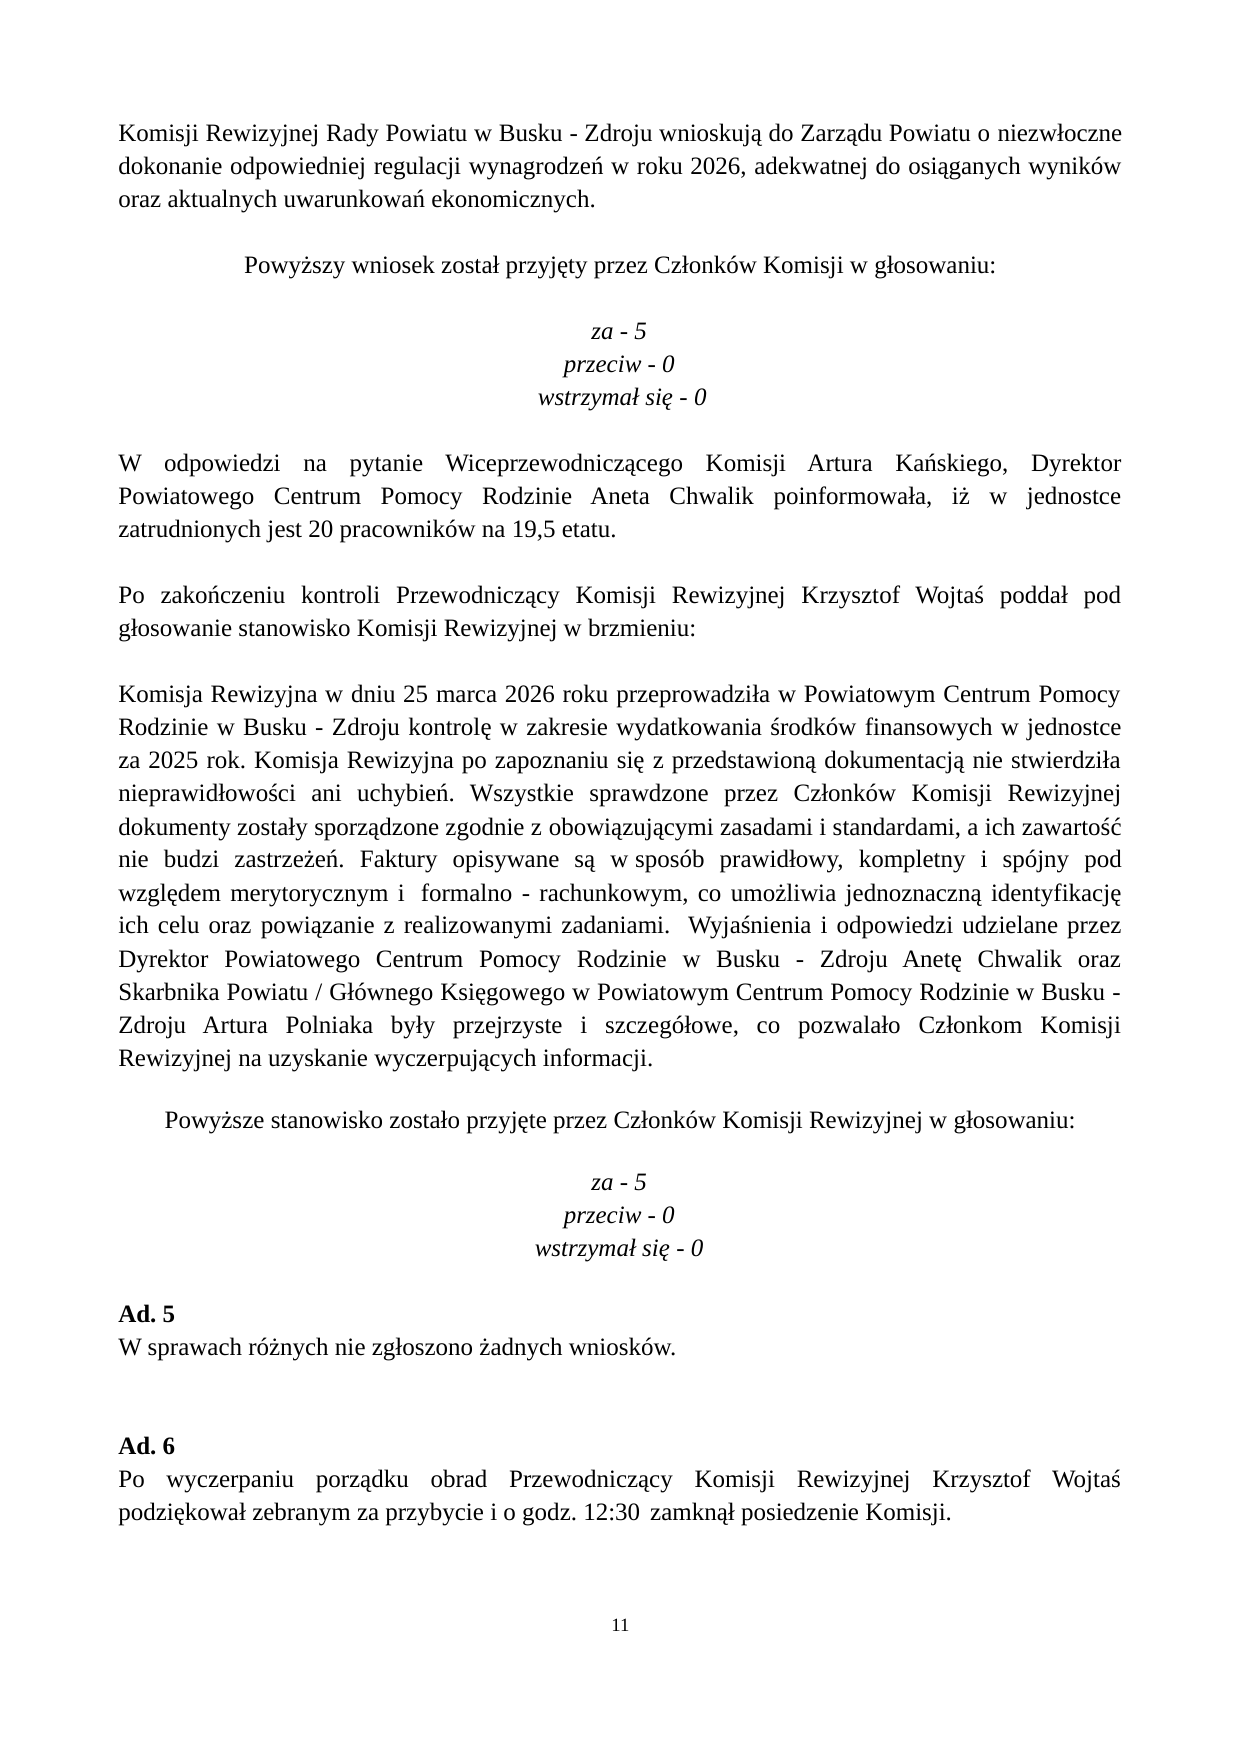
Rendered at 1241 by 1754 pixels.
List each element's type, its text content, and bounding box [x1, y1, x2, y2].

text Powyższe stanowisko zostało przyjęte przez Członków Komisji Rewizyjnej w głosowaniu: [118, 1105, 1122, 1134]
text W sprawach różnych nie zgłoszono żadnych wniosków. [118, 1332, 1122, 1361]
text Po wyczerpaniu porządku obrad Przewodniczący Komisji Rewizyjnej Krzysztof Wojtaś podziękował zebranym za przybycie i o godz. 12:30 zamknął posiedzenie Komisji. [118, 1464, 1122, 1526]
text Komisji Rewizyjnej Rady Powiatu w Busku - Zdroju wnioskują do Zarządu Powiatu o niezwłoczne dokonanie odpowiedniej regulacji wynagrodzeń w roku 2026, adekwatnej do osiąganych wyników oraz aktualnych uwarunkowań ekonomicznych. [118, 118, 1122, 213]
text Ad. 5 [118, 1299, 1122, 1328]
text za - 5 [118, 316, 1122, 345]
text Ad. 6 [118, 1431, 1122, 1460]
text wstrzymał się - 0 [118, 1233, 1122, 1262]
text za - 5 [118, 1167, 1122, 1196]
text W odpowiedzi na pytanie Wiceprzewodniczącego Komisji Artura Kańskiego, Dyrektor Powiatowego Centrum Pomocy Rodzinie Aneta Chwalik poinformowała, iż w jednostce zatrudnionych jest 20 pracowników na 19,5 etatu. [118, 448, 1122, 543]
text Komisja Rewizyjna w dniu 25 marca 2026 roku przeprowadziła w Powiatowym Centrum Pomocy Rodzinie w Busku - Zdroju kontrolę w zakresie wydatkowania środków finansowych w jednostce za 2025 rok. Komisja Rewizyjna po zapoznaniu się z przedstawioną dokumentacją nie stwierdziła nieprawidłowości ani uchybień. Wszystkie sprawdzone przez Członków Komisji Rewizyjnej dokumenty zostały sporządzone zgodnie z obowiązującymi zasadami i standardami, a ich zawartość nie budzi zastrzeżeń. Faktury opisywane są w sposób prawidłowy, kompletny i spójny pod względem merytorycznym i formalno - rachunkowym, co umożliwia jednoznaczną identyfikację ich celu oraz powiązanie z realizowanymi zadaniami. Wyjaśnienia i odpowiedzi udzielane przez Dyrektor Powiatowego Centrum Pomocy Rodzinie w Busku - Zdroju Anetę Chwalik oraz Skarbnika Powiatu / Głównego Księgowego w Powiatowym Centrum Pomocy Rodzinie w Busku - Zdroju Artura Polniaka były przejrzyste i szczegółowe, co pozwalało Członkom Komisji Rewizyjnej na uzyskanie wyczerpujących informacji. [118, 679, 1122, 1071]
list wstrzymał się - 0 [118, 382, 1122, 411]
text przeciw - 0 [118, 1200, 1122, 1229]
text Powyższy wniosek został przyjęty przez Członków Komisji w głosowaniu: [118, 250, 1122, 279]
text Po zakończeniu kontroli Przewodniczący Komisji Rewizyjnej Krzysztof Wojtaś poddał pod głosowanie stanowisko Komisji Rewizyjnej w brzmieniu: [118, 580, 1122, 642]
text przeciw - 0 [118, 349, 1122, 378]
